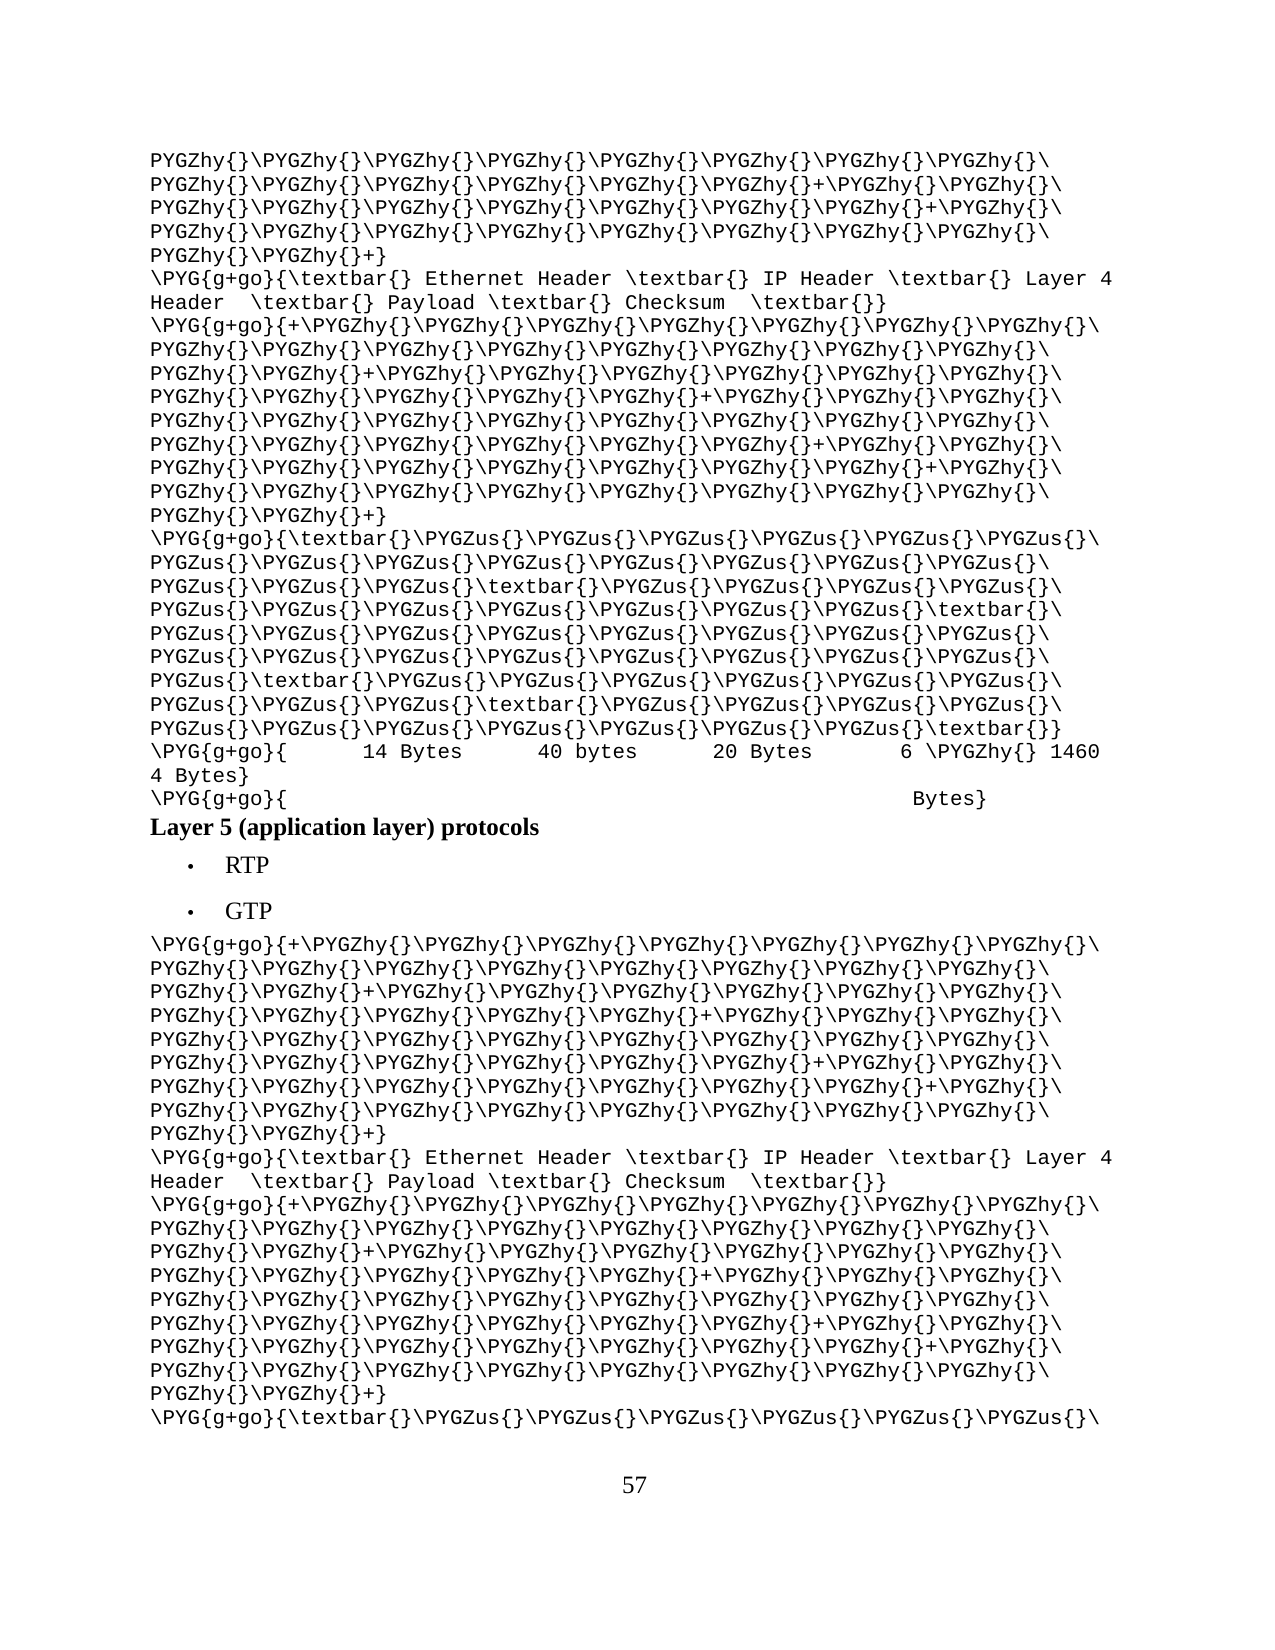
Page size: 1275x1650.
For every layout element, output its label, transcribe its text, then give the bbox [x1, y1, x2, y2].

text \PYG{g+go}{\textbar{}\PYGZus{}\PYGZus{}\PYGZus{}\PYGZus{}\PYGZus{}\PYGZus{}\PYGZus{}\PYGZus{}\PYGZus{}\PYGZus{}\PYGZus{}\PYGZus{}\PYGZus{}\PYGZus{}\PYGZus{}\PYGZus{}\PYGZus{}\textbar{}\PYGZus{}\PYGZus{}\PYGZus{}\PYGZus{}\PYGZus{}\PYGZus{}\PYGZus{}\PYGZus{}\PYGZus{}\PYGZus{}\PYGZus{}\textbar{}\PYGZus{}\PYGZus{}\PYGZus{}\PYGZus{}\PYGZus{}\PYGZus{}\PYGZus{}\PYGZus{}\PYGZus{}\PYGZus{}\PYGZus{}\PYGZus{}\PYGZus{}\PYGZus{}\PYGZus{}\PYGZus{}\PYGZus{}\textbar{}\PYGZus{}\PYGZus{}\PYGZus{}\PYGZus{}\PYGZus{}\PYGZus{}\PYGZus{}\PYGZus{}\PYGZus{}\textbar{}\PYGZus{}\PYGZus{}\PYGZus{}\PYGZus{}\PYGZus{}\PYGZus{}\PYGZus{}\PYGZus{}\PYGZus{}\PYGZus{}\PYGZus{}\textbar{}} [150, 528, 1125, 741]
list GTP [187, 896, 1125, 925]
list RTP [187, 850, 1125, 878]
text \PYG{g+go}{\textbar{} Ethernet Header \textbar{} IP Header \textbar{} Layer 4 Header \textbar{} Payload \textbar{} Checksum \textbar{}} [150, 268, 1125, 316]
text \PYG{g+go}{ Bytes} [150, 788, 1125, 812]
text \PYG{g+go}{\textbar{}\PYGZus{}\PYGZus{}\PYGZus{}\PYGZus{}\PYGZus{}\PYGZus{}\ [150, 1407, 1125, 1431]
text \PYG{g+go}{ 14 Bytes 40 bytes 20 Bytes 6 \PYGZhy{} 1460 4 Bytes} [150, 741, 1125, 788]
text Layer 5 (application layer) protocols [150, 812, 1125, 841]
text \PYG{g+go}{+\PYGZhy{}\PYGZhy{}\PYGZhy{}\PYGZhy{}\PYGZhy{}\PYGZhy{}\PYGZhy{}\PYGZhy{}\PYGZhy{}\PYGZhy{}\PYGZhy{}\PYGZhy{}\PYGZhy{}\PYGZhy{}\PYGZhy{}\PYGZhy{}\PYGZhy{}+\PYGZhy{}\PYGZhy{}\PYGZhy{}\PYGZhy{}\PYGZhy{}\PYGZhy{}\PYGZhy{}\PYGZhy{}\PYGZhy{}\PYGZhy{}\PYGZhy{}+\PYGZhy{}\PYGZhy{}\PYGZhy{}\PYGZhy{}\PYGZhy{}\PYGZhy{}\PYGZhy{}\PYGZhy{}\PYGZhy{}\PYGZhy{}\PYGZhy{}\PYGZhy{}\PYGZhy{}\PYGZhy{}\PYGZhy{}\PYGZhy{}\PYGZhy{}+\PYGZhy{}\PYGZhy{}\PYGZhy{}\PYGZhy{}\PYGZhy{}\PYGZhy{}\PYGZhy{}\PYGZhy{}\PYGZhy{}+\PYGZhy{}\PYGZhy{}\PYGZhy{}\PYGZhy{}\PYGZhy{}\PYGZhy{}\PYGZhy{}\PYGZhy{}\PYGZhy{}\PYGZhy{}\PYGZhy{}+} [150, 316, 1125, 528]
text PYGZhy{}\PYGZhy{}\PYGZhy{}\PYGZhy{}\PYGZhy{}\PYGZhy{}\PYGZhy{}\PYGZhy{}\PYGZhy{}\PYGZhy{}\PYGZhy{}\PYGZhy{}\PYGZhy{}\PYGZhy{}+\PYGZhy{}\PYGZhy{}\PYGZhy{}\PYGZhy{}\PYGZhy{}\PYGZhy{}\PYGZhy{}\PYGZhy{}\PYGZhy{}+\PYGZhy{}\PYGZhy{}\PYGZhy{}\PYGZhy{}\PYGZhy{}\PYGZhy{}\PYGZhy{}\PYGZhy{}\PYGZhy{}\PYGZhy{}\PYGZhy{}+} [150, 150, 1125, 268]
text \PYG{g+go}{\textbar{} Ethernet Header \textbar{} IP Header \textbar{} Layer 4 Header \textbar{} Payload \textbar{} Checksum \textbar{}} [150, 1147, 1125, 1194]
text \PYG{g+go}{+\PYGZhy{}\PYGZhy{}\PYGZhy{}\PYGZhy{}\PYGZhy{}\PYGZhy{}\PYGZhy{}\PYGZhy{}\PYGZhy{}\PYGZhy{}\PYGZhy{}\PYGZhy{}\PYGZhy{}\PYGZhy{}\PYGZhy{}\PYGZhy{}\PYGZhy{}+\PYGZhy{}\PYGZhy{}\PYGZhy{}\PYGZhy{}\PYGZhy{}\PYGZhy{}\PYGZhy{}\PYGZhy{}\PYGZhy{}\PYGZhy{}\PYGZhy{}+\PYGZhy{}\PYGZhy{}\PYGZhy{}\PYGZhy{}\PYGZhy{}\PYGZhy{}\PYGZhy{}\PYGZhy{}\PYGZhy{}\PYGZhy{}\PYGZhy{}\PYGZhy{}\PYGZhy{}\PYGZhy{}\PYGZhy{}\PYGZhy{}\PYGZhy{}+\PYGZhy{}\PYGZhy{}\PYGZhy{}\PYGZhy{}\PYGZhy{}\PYGZhy{}\PYGZhy{}\PYGZhy{}\PYGZhy{}+\PYGZhy{}\PYGZhy{}\PYGZhy{}\PYGZhy{}\PYGZhy{}\PYGZhy{}\PYGZhy{}\PYGZhy{}\PYGZhy{}\PYGZhy{}\PYGZhy{}+} [150, 934, 1125, 1147]
text \PYG{g+go}{+\PYGZhy{}\PYGZhy{}\PYGZhy{}\PYGZhy{}\PYGZhy{}\PYGZhy{}\PYGZhy{}\PYGZhy{}\PYGZhy{}\PYGZhy{}\PYGZhy{}\PYGZhy{}\PYGZhy{}\PYGZhy{}\PYGZhy{}\PYGZhy{}\PYGZhy{}+\PYGZhy{}\PYGZhy{}\PYGZhy{}\PYGZhy{}\PYGZhy{}\PYGZhy{}\PYGZhy{}\PYGZhy{}\PYGZhy{}\PYGZhy{}\PYGZhy{}+\PYGZhy{}\PYGZhy{}\PYGZhy{}\PYGZhy{}\PYGZhy{}\PYGZhy{}\PYGZhy{}\PYGZhy{}\PYGZhy{}\PYGZhy{}\PYGZhy{}\PYGZhy{}\PYGZhy{}\PYGZhy{}\PYGZhy{}\PYGZhy{}\PYGZhy{}+\PYGZhy{}\PYGZhy{}\PYGZhy{}\PYGZhy{}\PYGZhy{}\PYGZhy{}\PYGZhy{}\PYGZhy{}\PYGZhy{}+\PYGZhy{}\PYGZhy{}\PYGZhy{}\PYGZhy{}\PYGZhy{}\PYGZhy{}\PYGZhy{}\PYGZhy{}\PYGZhy{}\PYGZhy{}\PYGZhy{}+} [150, 1194, 1125, 1407]
